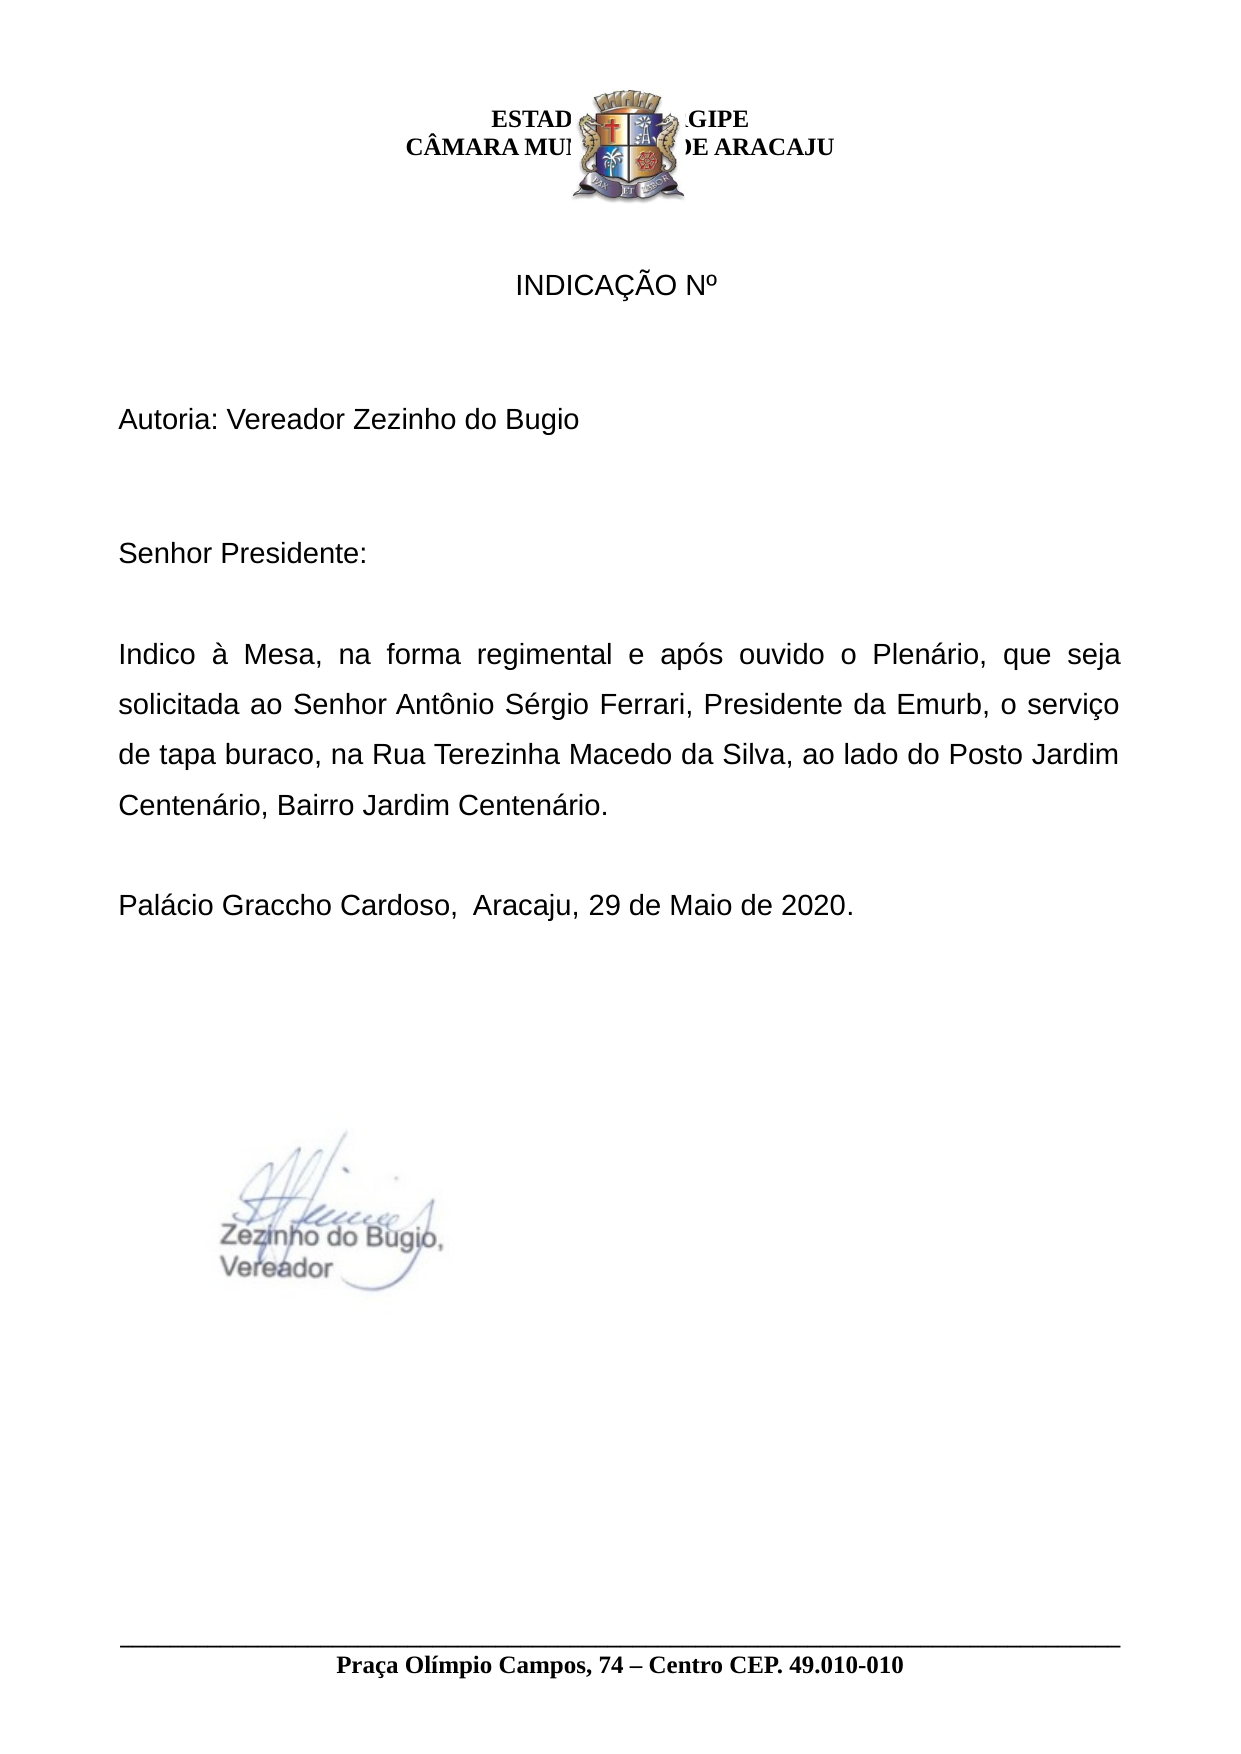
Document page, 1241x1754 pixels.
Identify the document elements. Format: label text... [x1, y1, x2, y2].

text Indico à Mesa, na forma regimental e após ouvido o Plenário, que seja solicitada ao Senhor Antônio Sérgio Ferrari, Presidente da Emurb, o serviço de tapa buraco, na Rua Terezinha Macedo da Silva, ao lado do Posto Jardim Centenário, Bairro Jardim Centenário. [118, 637, 1122, 821]
text Autoria: Vereador Zezinho do Bugio [118, 402, 1122, 436]
text Palácio Graccho Cardoso, Aracaju, 29 de Maio de 2020. [118, 888, 1122, 922]
text Senhor Presidente: [118, 536, 1122, 570]
text INDICAÇÃO Nº [118, 268, 1122, 301]
